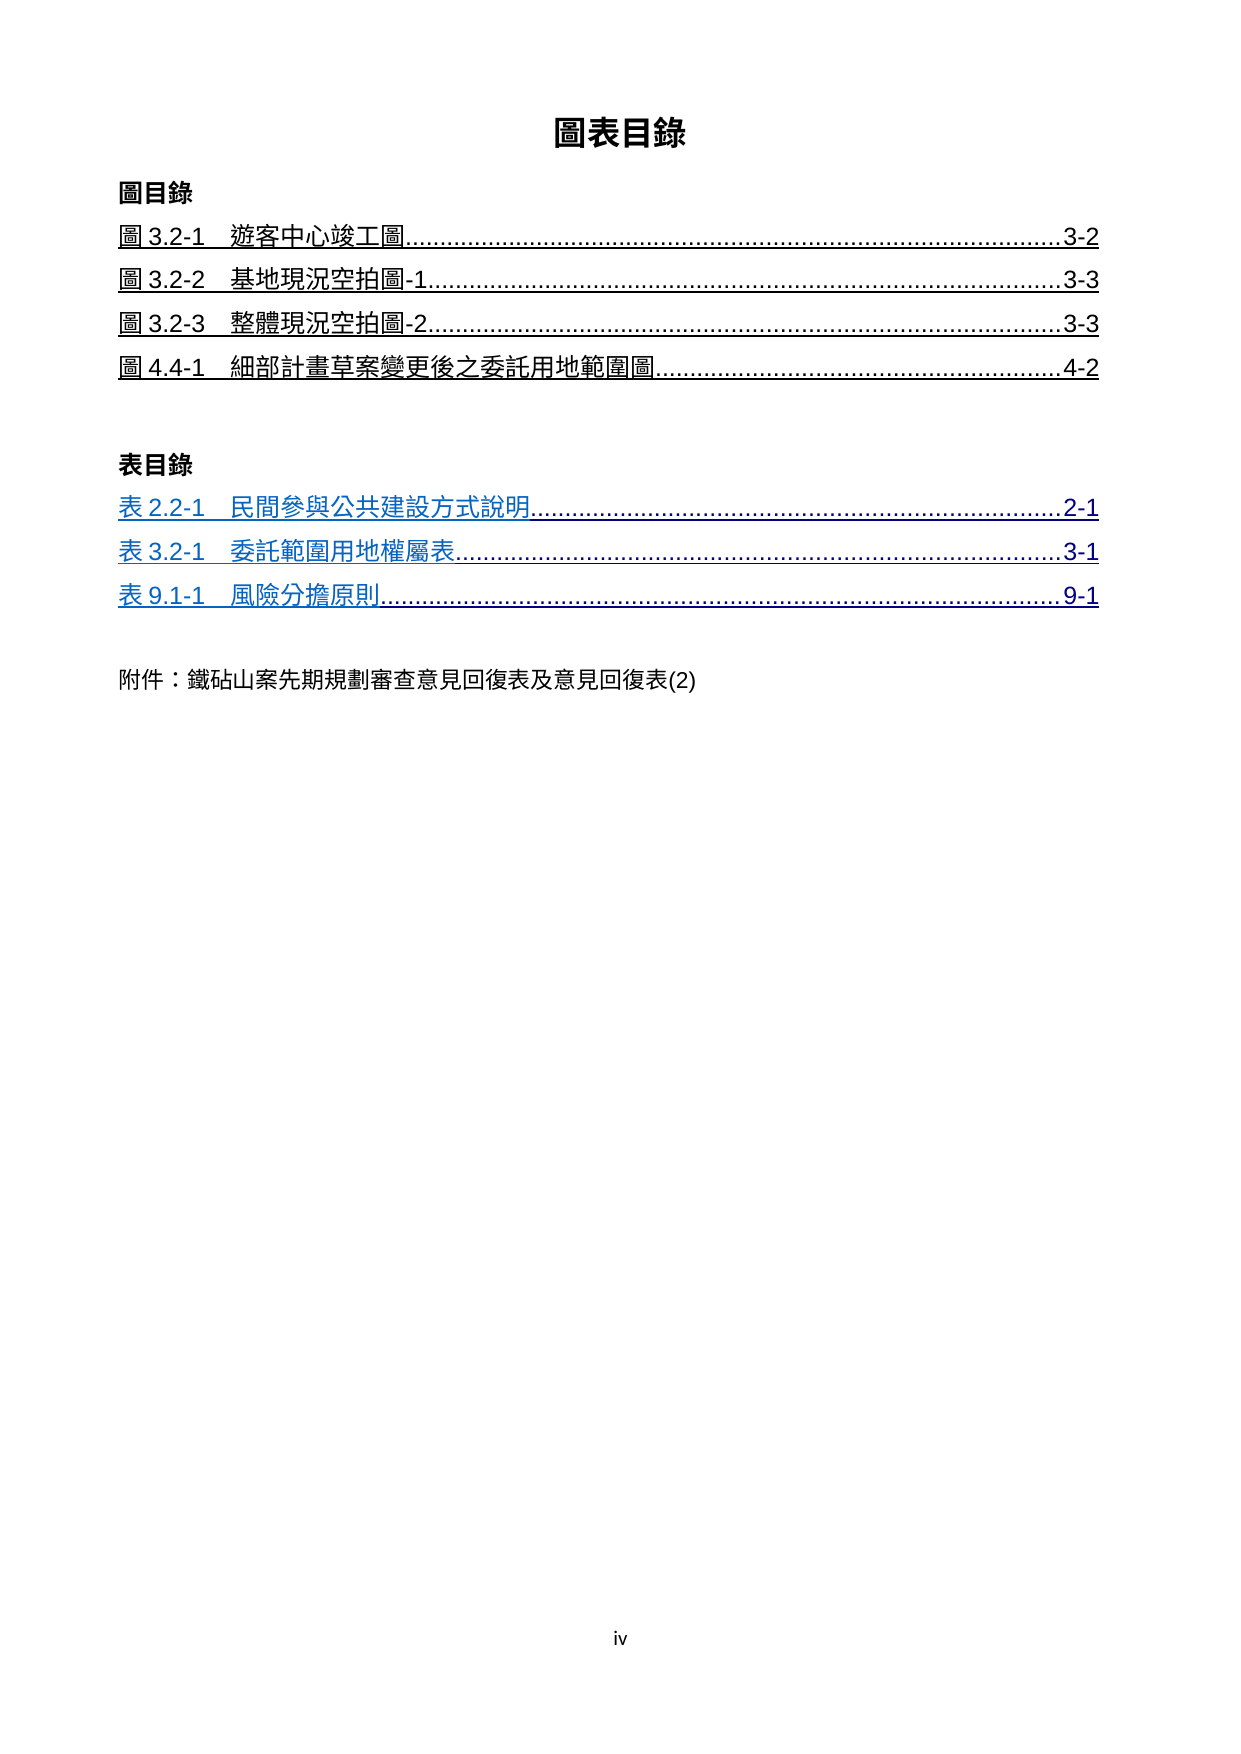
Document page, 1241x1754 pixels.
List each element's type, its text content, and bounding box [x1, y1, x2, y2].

text 圖表目錄 [118, 107, 1122, 155]
text 表3.2-1 委託範圍用地權屬表 3-1 [118, 526, 1122, 569]
text 附件：鐵砧山案先期規劃審查意見回復表及意見回復表(2) [118, 655, 1122, 696]
text 表目錄 [118, 446, 1122, 482]
text 圖3.2-2 基地現況空拍圖-1 3-3 [118, 254, 1122, 298]
text 圖3.2-3 整體現況空拍圖-2 3-3 [118, 298, 1122, 341]
text 表2.2-1 民間參與公共建設方式說明 2-1 [118, 482, 1122, 526]
text 圖4.4-1 細部計畫草案變更後之委託用地範圍圖 4-2 [118, 341, 1122, 385]
text 表9.1-1 風險分擔原則 9-1 [118, 569, 1122, 613]
text 圖目錄 [118, 174, 1122, 210]
text 圖3.2-1 遊客中心竣工圖 3-2 [118, 210, 1122, 254]
